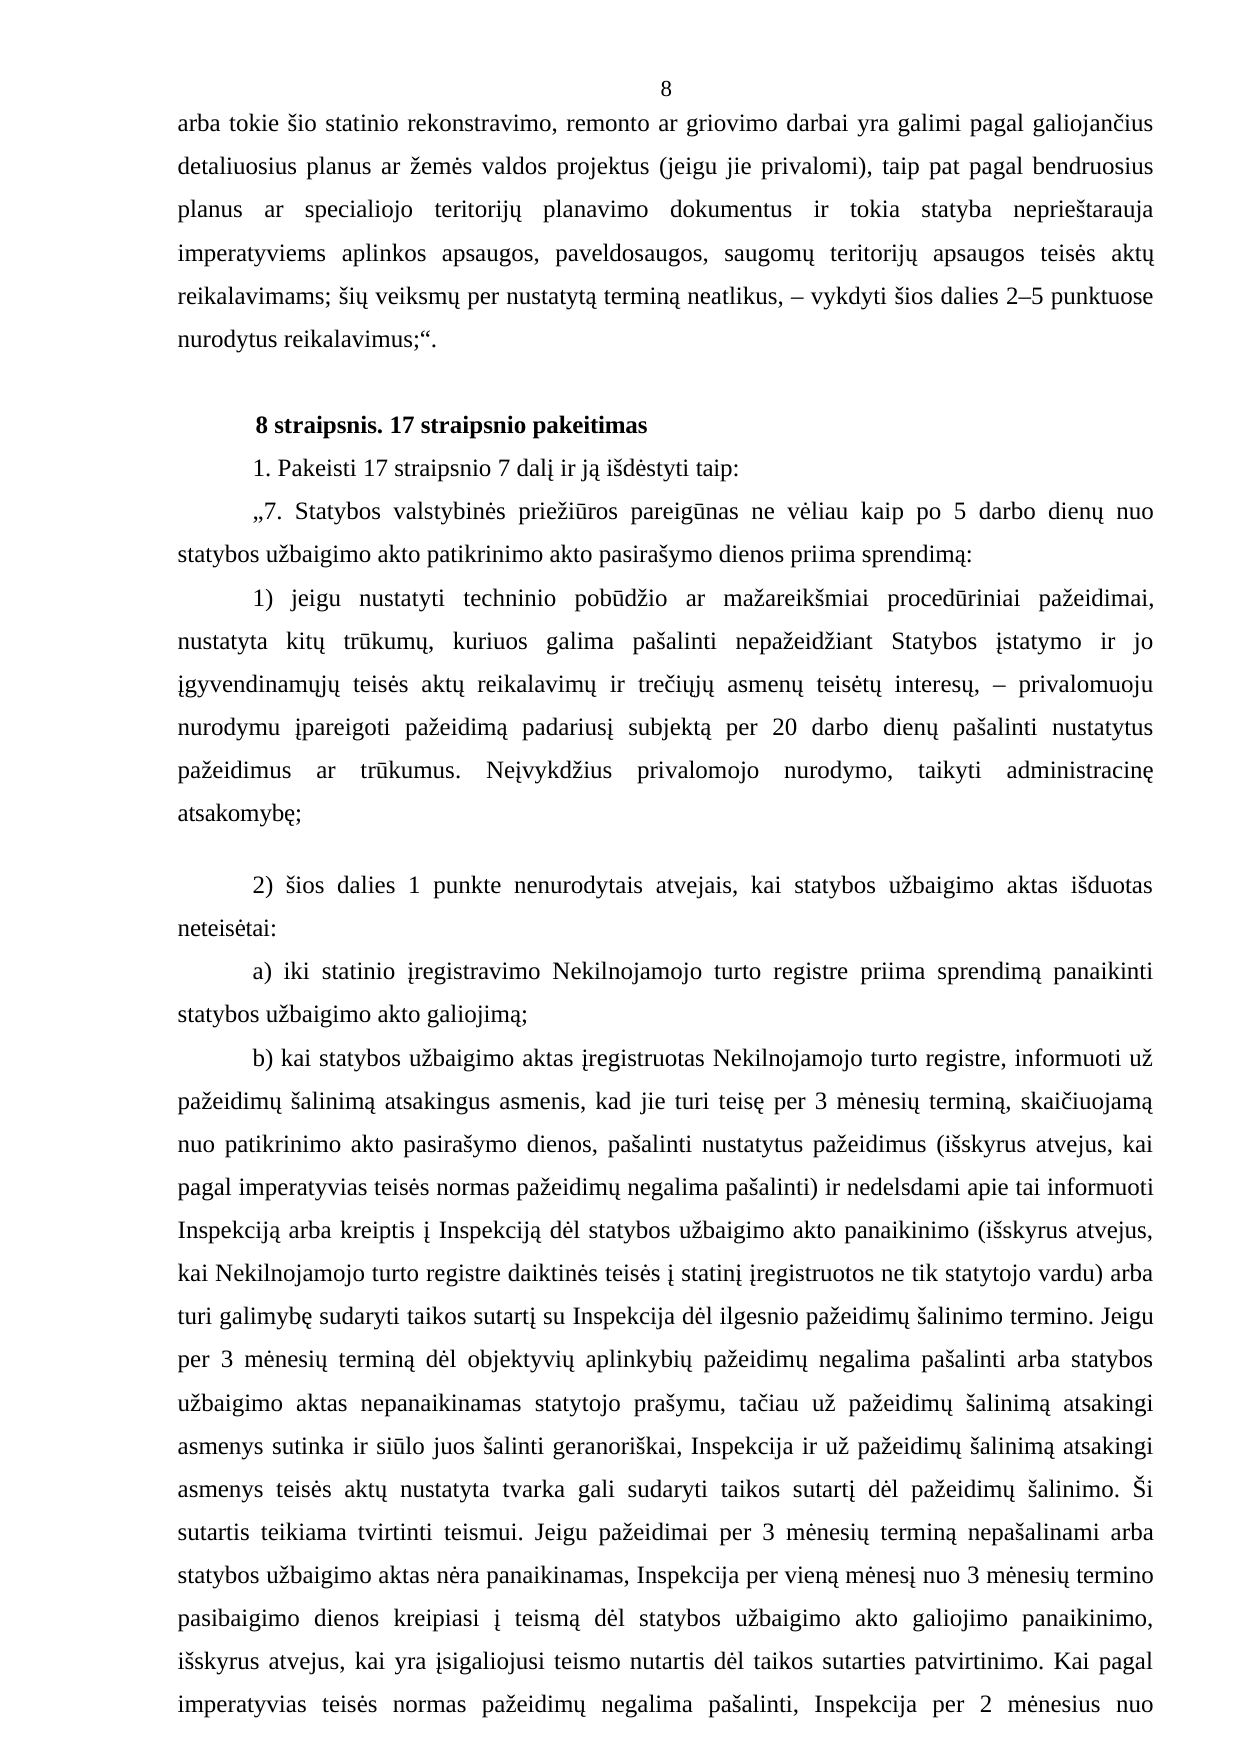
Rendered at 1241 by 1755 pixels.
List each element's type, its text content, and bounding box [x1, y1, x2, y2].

text arba tokie šio statinio rekonstravimo, remonto ar griovimo darbai yra galimi pagal galiojančius detaliuosius planus ar žemės valdos projektus (jeigu jie privalomi), taip pat pagal bendruosius planus ar specialiojo teritorijų planavimo dokumentus ir tokia statyba neprieštarauja imperatyviems aplinkos apsaugos, paveldosaugos, saugomų teritorijų apsaugos teisės aktų reikalavimams; šių veiksmų per nustatytą terminą neatlikus, – vykdyti šios dalies 2–5 punktuose nurodytus reikalavimus;“. [177, 108, 1155, 353]
text a) iki statinio įregistravimo Nekilnojamojo turto registre priima sprendimą panaikinti statybos užbaigimo akto galiojimą; [177, 956, 1154, 1028]
text 8 straipsnis. 17 straipsnio pakeitimas [167, 410, 1167, 439]
text „7. Statybos valstybinės priežiūros pareigūnas ne vėliau kaip po 5 darbo dienų nuo statybos užbaigimo akto patikrinimo akto pasirašymo dienos priima sprendimą: [177, 496, 1155, 568]
text b) kai statybos užbaigimo aktas įregistruotas Nekilnojamojo turto registre, informuoti už pažeidimų šalinimą atsakingus asmenis, kad jie turi teisę per 3 mėnesių terminą, skaičiuojamą nuo patikrinimo akto pasirašymo dienos, pašalinti nustatytus pažeidimus (išskyrus atvejus, kai pagal imperatyvias teisės normas pažeidimų negalima pašalinti) ir nedelsdami apie tai informuoti Inspekciją arba kreiptis į Inspekciją dėl statybos užbaigimo akto panaikinimo (išskyrus atvejus, kai Nekilnojamojo turto registre daiktinės teisės į statinį įregistruotos ne tik statytojo vardu) arba turi galimybę sudaryti taikos sutartį su Inspekcija dėl ilgesnio pažeidimų šalinimo termino. Jeigu per 3 mėnesių terminą dėl objektyvių aplinkybių pažeidimų negalima pašalinti arba statybos užbaigimo aktas nepanaikinamas statytojo prašymu, tačiau už pažeidimų šalinimą atsakingi asmenys sutinka ir siūlo juos šalinti geranoriškai, Inspekcija ir už pažeidimų šalinimą atsakingi asmenys teisės aktų nustatyta tvarka gali sudaryti taikos sutartį dėl pažeidimų šalinimo. Ši sutartis teikiama tvirtinti teismui. Jeigu pažeidimai per 3 mėnesių terminą nepašalinami arba statybos užbaigimo aktas nėra panaikinamas, Inspekcija per vieną mėnesį nuo 3 mėnesių termino pasibaigimo dienos kreipiasi į teismą dėl statybos užbaigimo akto galiojimo panaikinimo, išskyrus atvejus, kai yra įsigaliojusi teismo nutartis dėl taikos sutarties patvirtinimo. Kai pagal imperatyvias teisės normas pažeidimų negalima pašalinti, Inspekcija per 2 mėnesius nuo [177, 1043, 1154, 1718]
text 1) jeigu nustatyti techninio pobūdžio ar mažareikšmiai procedūriniai pažeidimai, nustatyta kitų trūkumų, kuriuos galima pašalinti nepažeidžiant Statybos įstatymo ir jo įgyvendinamųjų teisės aktų reikalavimų ir trečiųjų asmenų teisėtų interesų, – privalomuoju nurodymu įpareigoti pažeidimą padariusį subjektą per 20 darbo dienų pašalinti nustatytus pažeidimus ar trūkumus. Neįvykdžius privalomojo nurodymo, taikyti administracinę atsakomybę; [177, 583, 1155, 827]
text 2) šios dalies 1 punkte nenurodytais atvejais, kai statybos užbaigimo aktas išduotas neteisėtai: [177, 870, 1154, 942]
text 1. Pakeisti 17 straipsnio 7 dalį ir ją išdėstyti taip: [252, 453, 1167, 482]
